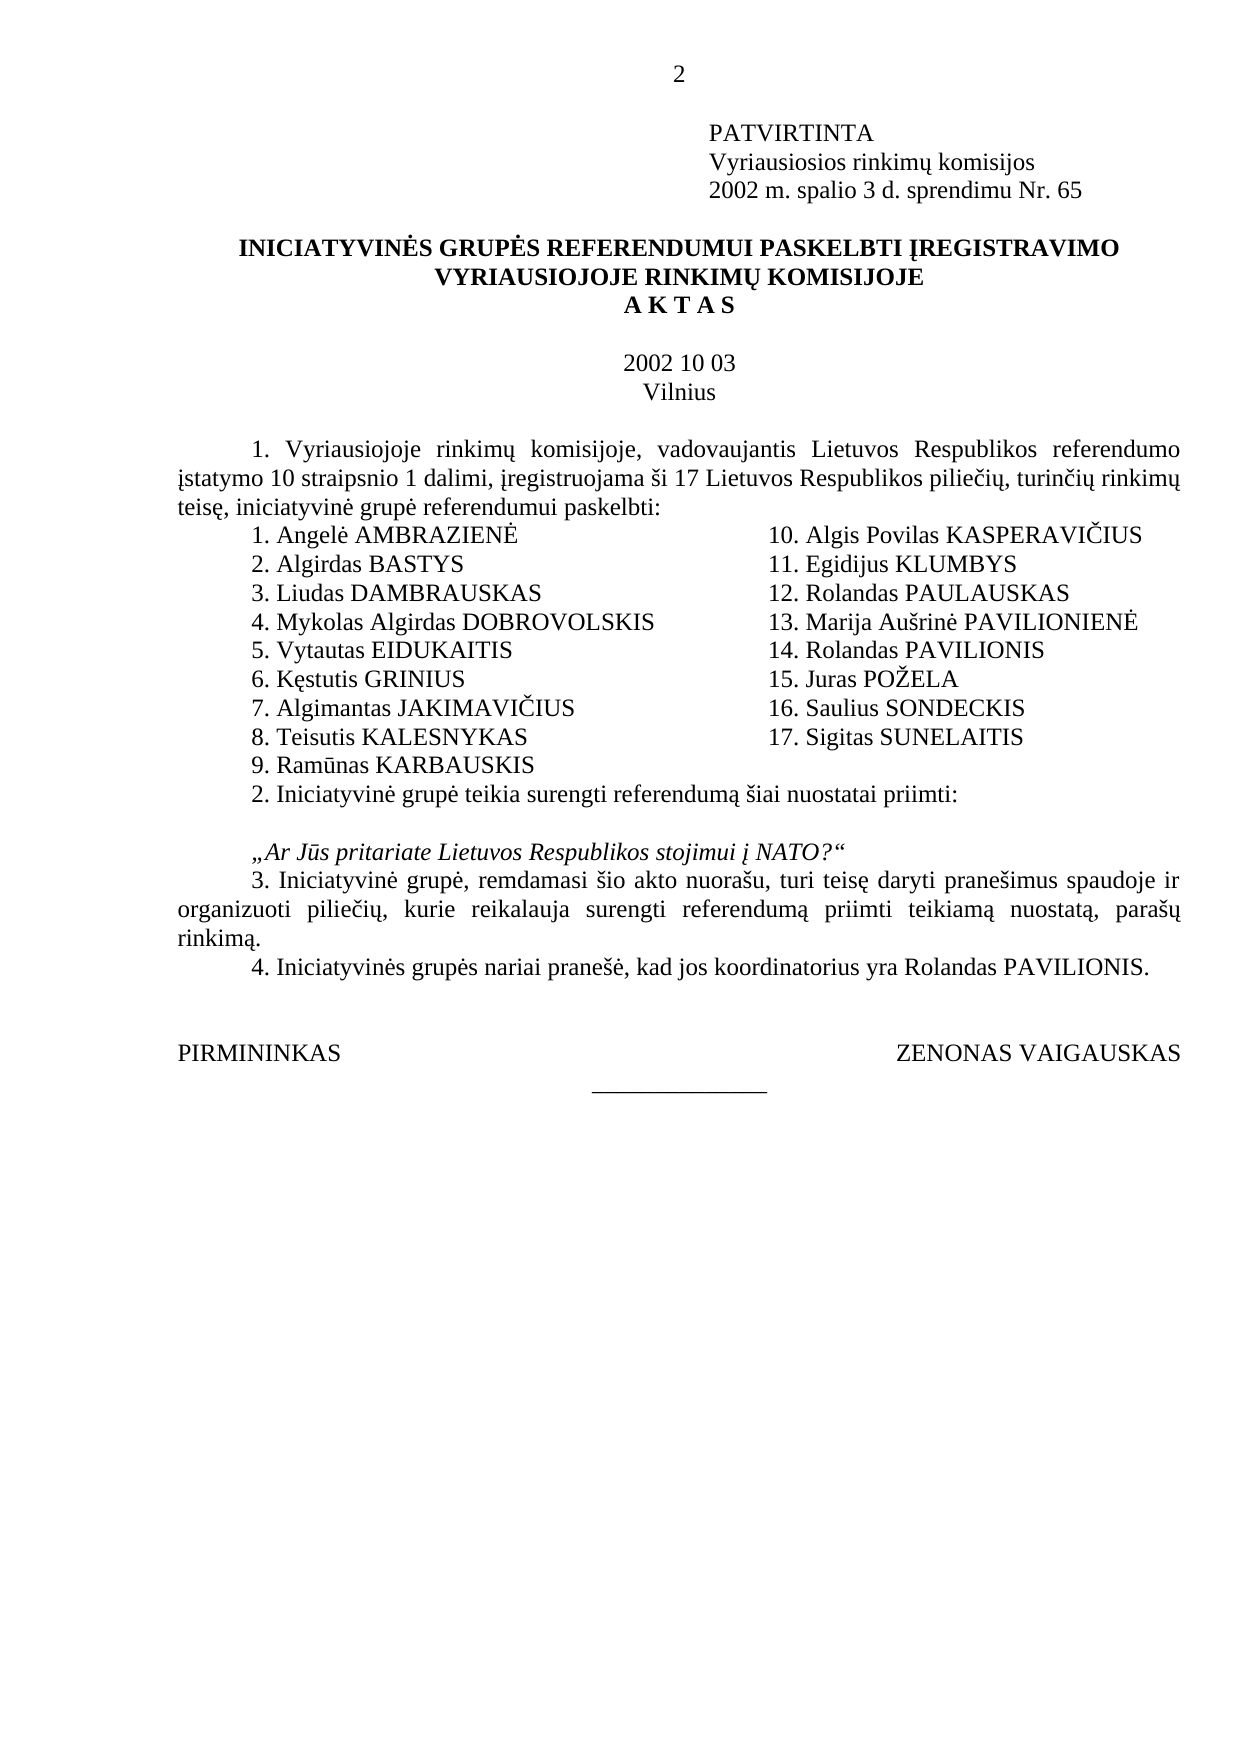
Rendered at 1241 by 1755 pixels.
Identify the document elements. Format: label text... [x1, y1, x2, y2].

text ______________ [177, 1067, 1181, 1096]
text 3. Liudas DAMBRAUSKAS 12. Rolandas PAULAUSKAS [177, 578, 1181, 607]
text „Ar Jūs pritariate Lietuvos Respublikos stojimui į NATO?“ [177, 837, 1181, 866]
text 2. Algirdas BASTYS 11. Egidijus KLUMBYS [177, 549, 1181, 578]
text 2002 10 03 [177, 348, 1181, 377]
text Vilnius [177, 377, 1181, 406]
text INICIATYVINĖS GRUPĖS REFERENDUMUI PASKELBTI ĮREGISTRAVIMO VYRIAUSIOJOJE RINKIMŲ KOMISIJOJE [177, 233, 1181, 291]
text AKTAS [177, 291, 1181, 319]
text 2002 m. spalio 3 d. sprendimu Nr. 65 [177, 176, 1181, 204]
text 2. Iniciatyvinė grupė teikia surengti referendumą šiai nuostatai priimti: [177, 779, 1181, 808]
text PATVIRTINTA [177, 118, 1181, 147]
text 4. Iniciatyvinės grupės nariai pranešė, kad jos koordinatorius yra Rolandas PAVILIONIS. [177, 952, 1181, 981]
text 5. Vytautas EIDUKAITIS 14. Rolandas PAVILIONIS [177, 636, 1181, 664]
text PIRMININKAS ZENONAS VAIGAUSKAS [177, 1038, 1181, 1067]
text 7. Algimantas JAKIMAVIČIUS 16. Saulius SONDECKIS [177, 693, 1181, 722]
text Vyriausiosios rinkimų komisijos [177, 147, 1181, 176]
text 8. Teisutis KALESNYKAS 17. Sigitas SUNELAITIS [177, 722, 1181, 751]
text 4. Mykolas Algirdas DOBROVOLSKIS 13. Marija Aušrinė PAVILIONIENĖ [177, 607, 1181, 636]
text 3. Iniciatyvinė grupė, remdamasi šio akto nuorašu, turi teisę daryti pranešimus spaudoje ir organizuoti piliečių, kurie reikalauja surengti referendumą priimti teikiamą nuostatą, parašų rinkimą. [177, 866, 1181, 952]
text 9. Ramūnas KARBAUSKIS [177, 751, 1181, 779]
text 1. Vyriausiojoje rinkimų komisijoje, vadovaujantis Lietuvos Respublikos referendumo įstatymo 10 straipsnio 1 dalimi, įregistruojama ši 17 Lietuvos Respublikos piliečių, turinčių rinkimų teisę, iniciatyvinė grupė referendumui paskelbti: [177, 434, 1181, 521]
text 6. Kęstutis GRINIUS 15. Juras POŽELA [177, 664, 1181, 693]
text 1. Angelė AMBRAZIENĖ 10. Algis Povilas KASPERAVIČIUS [177, 521, 1181, 549]
